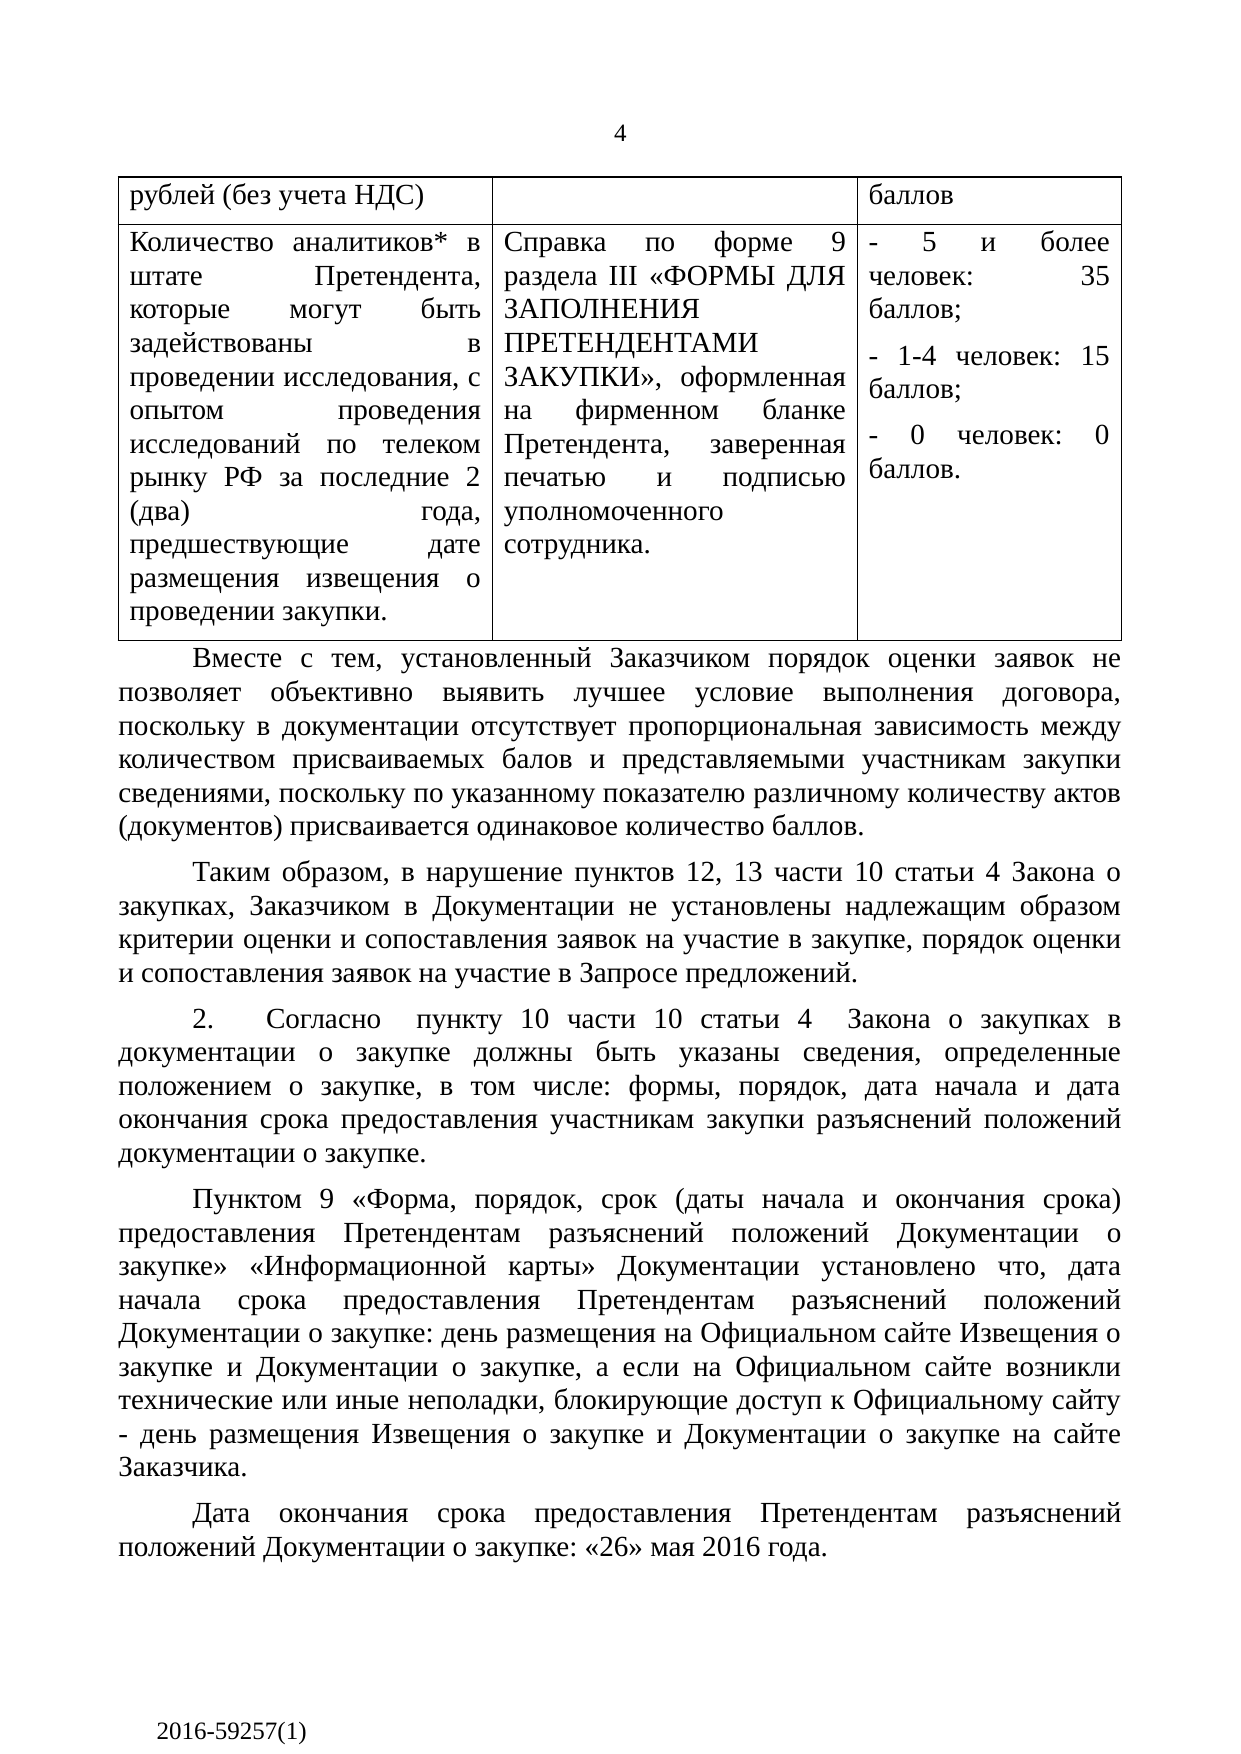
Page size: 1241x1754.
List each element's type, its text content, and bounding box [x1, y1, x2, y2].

table_cell баллов [858, 178, 1121, 223]
table_cell Количество аналитиков* в штате Претендента, которые могут быть задействованы в проведении исследования, с опытом проведения исследований по телеком рынку РФ за последние 2 (два) года, предшествующие дате размещения извещения о проведении закупки. [119, 225, 492, 639]
text Вместе с тем, установленный Заказчиком порядок оценки заявок не позволяет объективно выявить лучшее условие выполнения договора, поскольку в документации отсутствует пропорциональная зависимость между количеством присваиваемых балов и представляемыми участникам закупки сведениями, поскольку по указанному показателю различному количеству актов (документов) присваивается одинаковое количество баллов. [118, 641, 1122, 842]
table_cell - 5 и более человек: 35 баллов; - 1-4 человек: 15 баллов; - 0 человек: 0 баллов. [858, 225, 1121, 639]
table_cell [493, 178, 857, 223]
table_cell Справка по форме 9 раздела III «ФОРМЫ ДЛЯ ЗАПОЛНЕНИЯ ПРЕТЕНДЕНТАМИ ЗАКУПКИ», оформленная на фирменном бланке Претендента, заверенная печатью и подписью уполномоченного сотрудника. [493, 225, 857, 639]
text Таким образом, в нарушение пунктов 12, 13 части 10 статьи 4 Закона о закупках, Заказчиком в Документации не установлены надлежащим образом критерии оценки и сопоставления заявок на участие в закупке, порядок оценки и сопоставления заявок на участие в Запросе предложений. [118, 854, 1122, 988]
table_cell рублей (без учета НДС) [119, 178, 492, 223]
text 2. Согласно пункту 10 части 10 статьи 4 Закона о закупках в документации о закупке должны быть указаны сведения, определенные положением о закупке, в том числе: формы, порядок, дата начала и дата окончания срока предоставления участникам закупки разъяснений положений документации о закупке. [118, 1001, 1122, 1169]
list Пунктом 9 «Форма, порядок, срок (даты начала и окончания срока) предоставления Претендентам разъяснений положений Документации о закупке» «Информационной карты» Документации установлено что, дата начала срока предоставления Претендентам разъяснений положений Документации о закупке: день размещения на Официальном сайте Извещения о закупке и Документации о закупке, а если на Официальном сайте возникли технические или иные неполадки, блокирующие доступ к Официальному сайту - день размещения Извещения о закупке и Документации о закупке на сайте Заказчика. [118, 1181, 1122, 1483]
list Дата окончания срока предоставления Претендентам разъяснений положений Документации о закупке: «26» мая 2016 года. [118, 1496, 1122, 1563]
